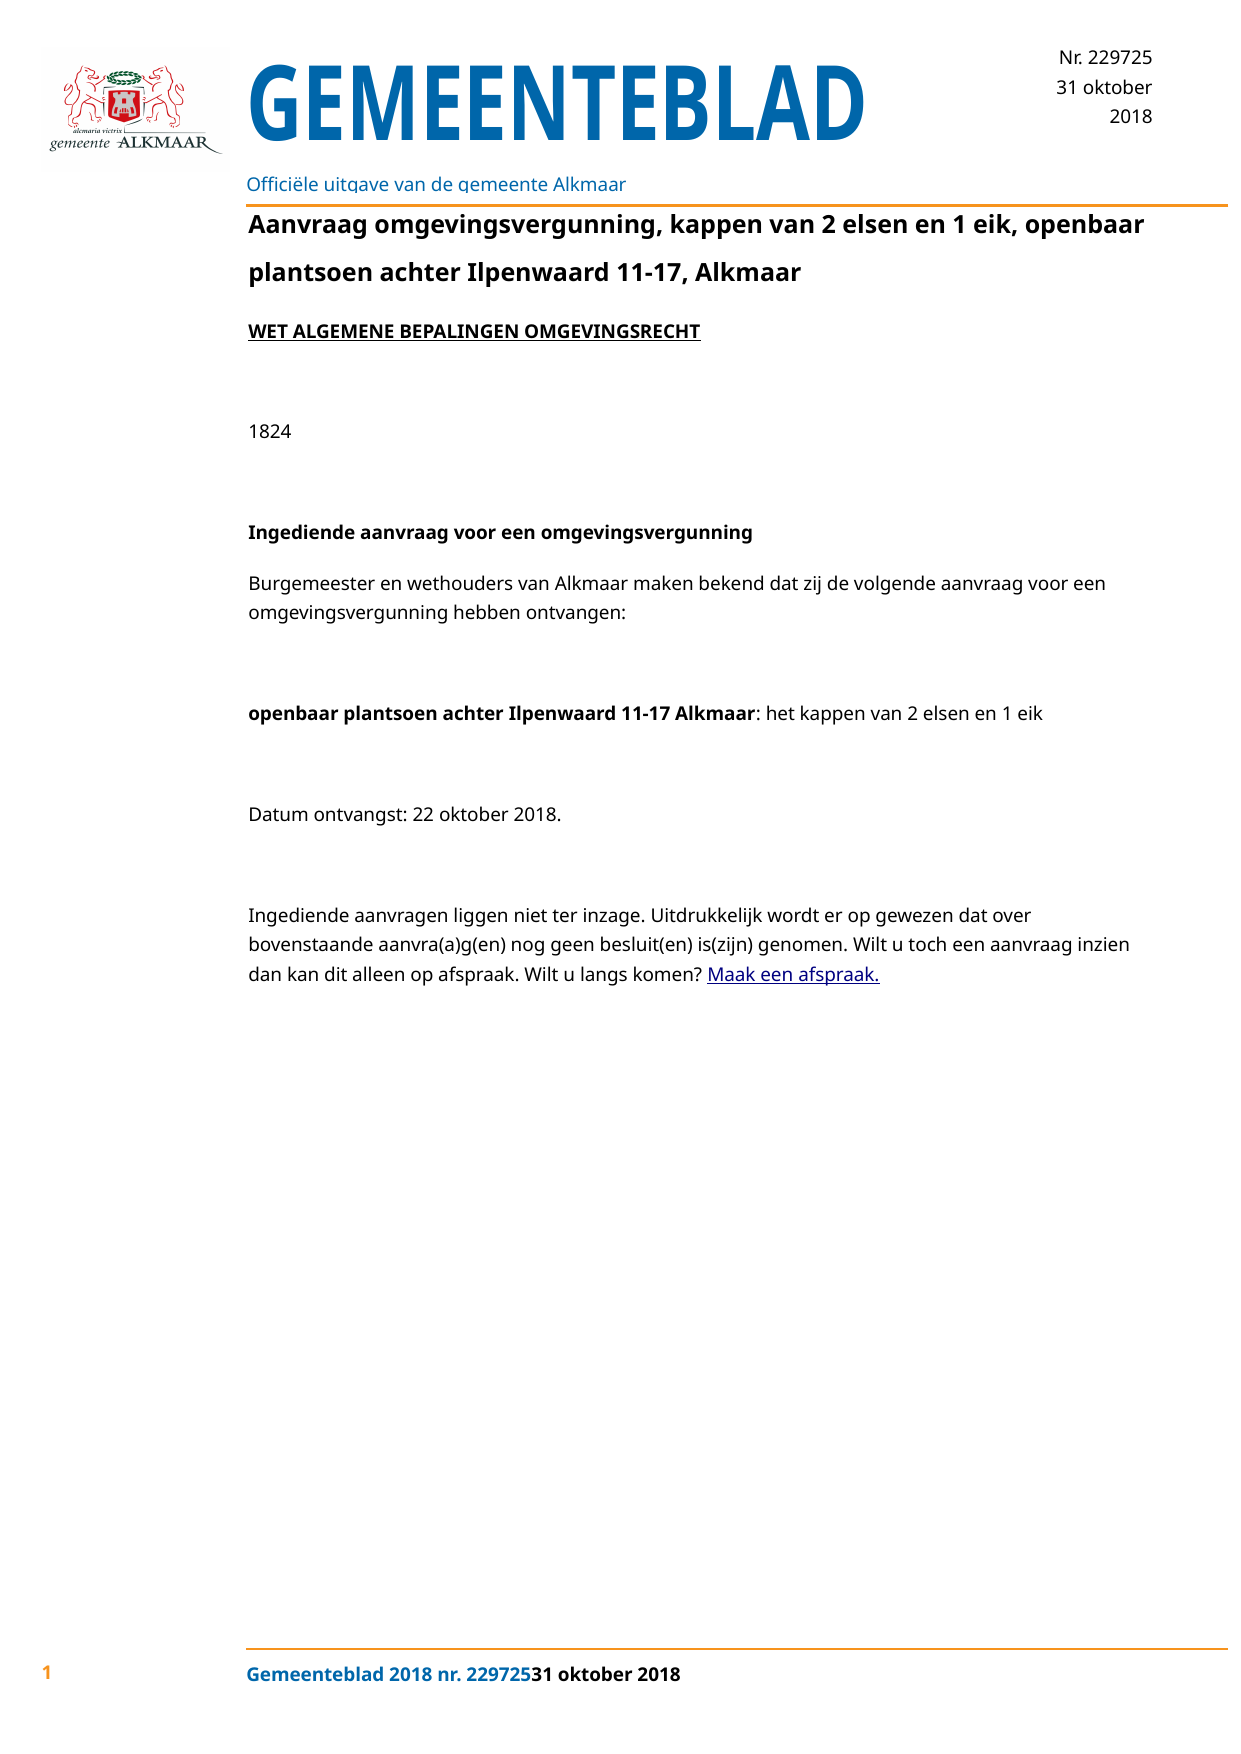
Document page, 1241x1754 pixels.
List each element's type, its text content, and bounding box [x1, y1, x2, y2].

text Ingediende aanvraag voor een omgevingsvergunning [248, 519, 1152, 545]
text openbaar plantsoen achter Ilpenwaard 11-17 Alkmaar: het kappen van 2 elsen en 1 eik [248, 700, 1152, 726]
text Ingediende aanvragen liggen niet ter inzage. Uitdrukkelijk wordt er op gewezen dat over bovenstaande aanvra(a)g(en) nog geen besluit(en) is(zijn) genomen. Wilt u toch een aanvraag inzien dan kan dit alleen op afspraak. Wilt u langs komen? Maak een afspraak. [248, 902, 1152, 987]
text Datum ontvangst: 22 oktober 2018. [248, 801, 1152, 827]
text Burgemeester en wethouders van Alkmaar maken bekend dat zij de volgende aanvraag voor een omgevingsvergunning hebben ontvangen: [248, 570, 1152, 625]
text 1824 [248, 419, 1152, 444]
text WET ALGEMENE BEPALINGEN OMGEVINGSRECHT [248, 318, 1152, 344]
text Aanvraag omgevingsvergunning, kappen van 2 elsen en 1 eik, openbaar plantsoen achter Ilpenwaard 11-17, Alkmaar [248, 207, 1152, 288]
picture [41, 47, 231, 172]
